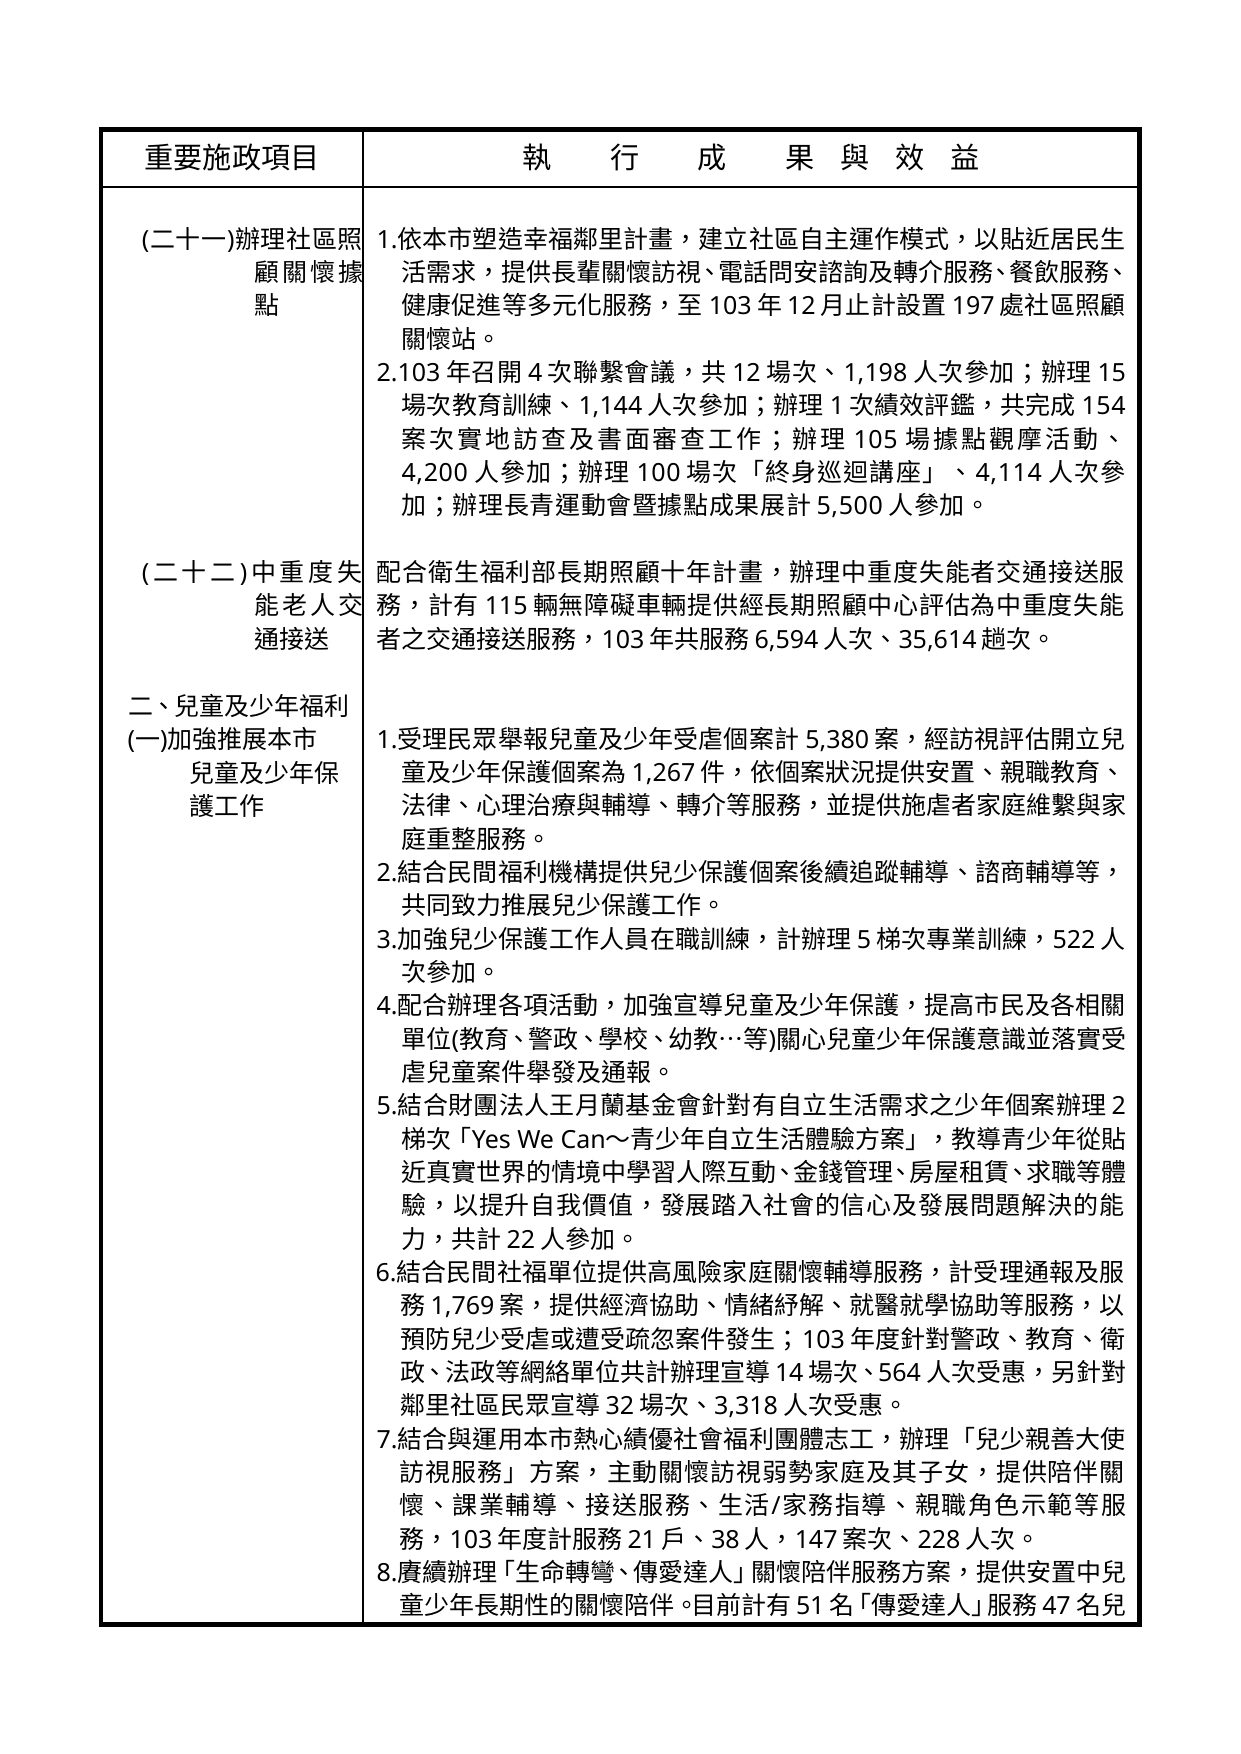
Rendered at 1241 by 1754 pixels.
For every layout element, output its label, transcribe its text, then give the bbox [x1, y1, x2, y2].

table_header 重要施政項目 [103, 132, 362, 186]
table_header 執 行 成 果 與 效 益 [364, 132, 1137, 186]
table_cell (二十一)辦理社區照顧關懷據點 (二十二)中重度失 能老人交通接送 二、兒童及少年福利 (一)加強推展本市 兒童及少年保護工作 [103, 188, 362, 1622]
table_cell 1.依本市塑造幸福鄰里計畫，建立社區自主運作模式，以貼近居民生活需求，提供長輩關懷訪視、電話問安諮詢及轉介服務、餐飲服務、健康促進等多元化服務，至103年12月止計設置197處社區照顧關懷站。 2.103年召開4次聯繫會議，共12場次、1,198人次參加；辦理15場次教育訓練、1,144人次參加；辦理1次績效評鑑，共完成154案次實地訪查及書面審查工作；辦理105場據點觀摩活動、4,200人參加；辦理100場次「終身巡迴講座」、4,114人次參加；辦理長青運動會暨據點成果展計5,500人參加。 配合衛生福利部長期照顧十年計畫，辦理中重度失能者交通接送服務，計有115輛無障礙車輛提供經長期照顧中心評估為中重度失能者之交通接送服務，103年共服務6,594人次、35,614趟次。 1.受理民眾舉報兒童及少年受虐個案計5,380案，經訪視評估開立兒童及少年保護個案為1,267件，依個案狀況提供安置、親職教育、法律、心理治療與輔導、轉介等服務，並提供施虐者家庭維繫與家庭重整服務。 2.結合民間福利機構提供兒少保護個案後續追蹤輔導、諮商輔導等，共同致力推展兒少保護工作。 3.加強兒少保護工作人員在職訓練，計辦理5梯次專業訓練，522人次參加。 4.配合辦理各項活動，加強宣導兒童及少年保護，提高市民及各相關 單位(教育、警政、學校、幼教…等)關心兒童少年保護意識並落實受虐兒童案件舉發及通報。 5.結合財團法人王月蘭基金會針對有自立生活需求之少年個案辦理2梯次「Yes We Can～青少年自立生活體驗方案」，教導青少年從貼近真實世界的情境中學習人際互動、金錢管理、房屋租賃、求職等體驗，以提升自我價值，發展踏入社會的信心及發展問題解決的能力，共計22人參加。 6.結合民間社福單位提供高風險家庭關懷輔導服務，計受理通報及服務1,769案，提供經濟協助、情緒紓解、就醫就學協助等服務，以預防兒少受虐或遭受疏忽案件發生；103年度針對警政、教育、衛政、法政等網絡單位共計辦理宣導14場次、564人次受惠，另針對鄰里社區民眾宣導32場次、3,318人次受惠。 7.結合與運用本市熱心績優社會福利團體志工，辦理「兒少親善大使訪視服務」方案，主動關懷訪視弱勢家庭及其子女，提供陪伴關懷、課業輔導、接送服務、生活/家務指導、親職角色示範等服務，103年度計服務21戶、38人，147案次、228人次。 8.賡續辦理「生命轉彎、傳愛達人」關懷陪伴服務方案，提供安置中兒童少年長期性的關懷陪伴。目前計有51名「傳愛達人」服務47名兒 [364, 188, 1137, 1622]
